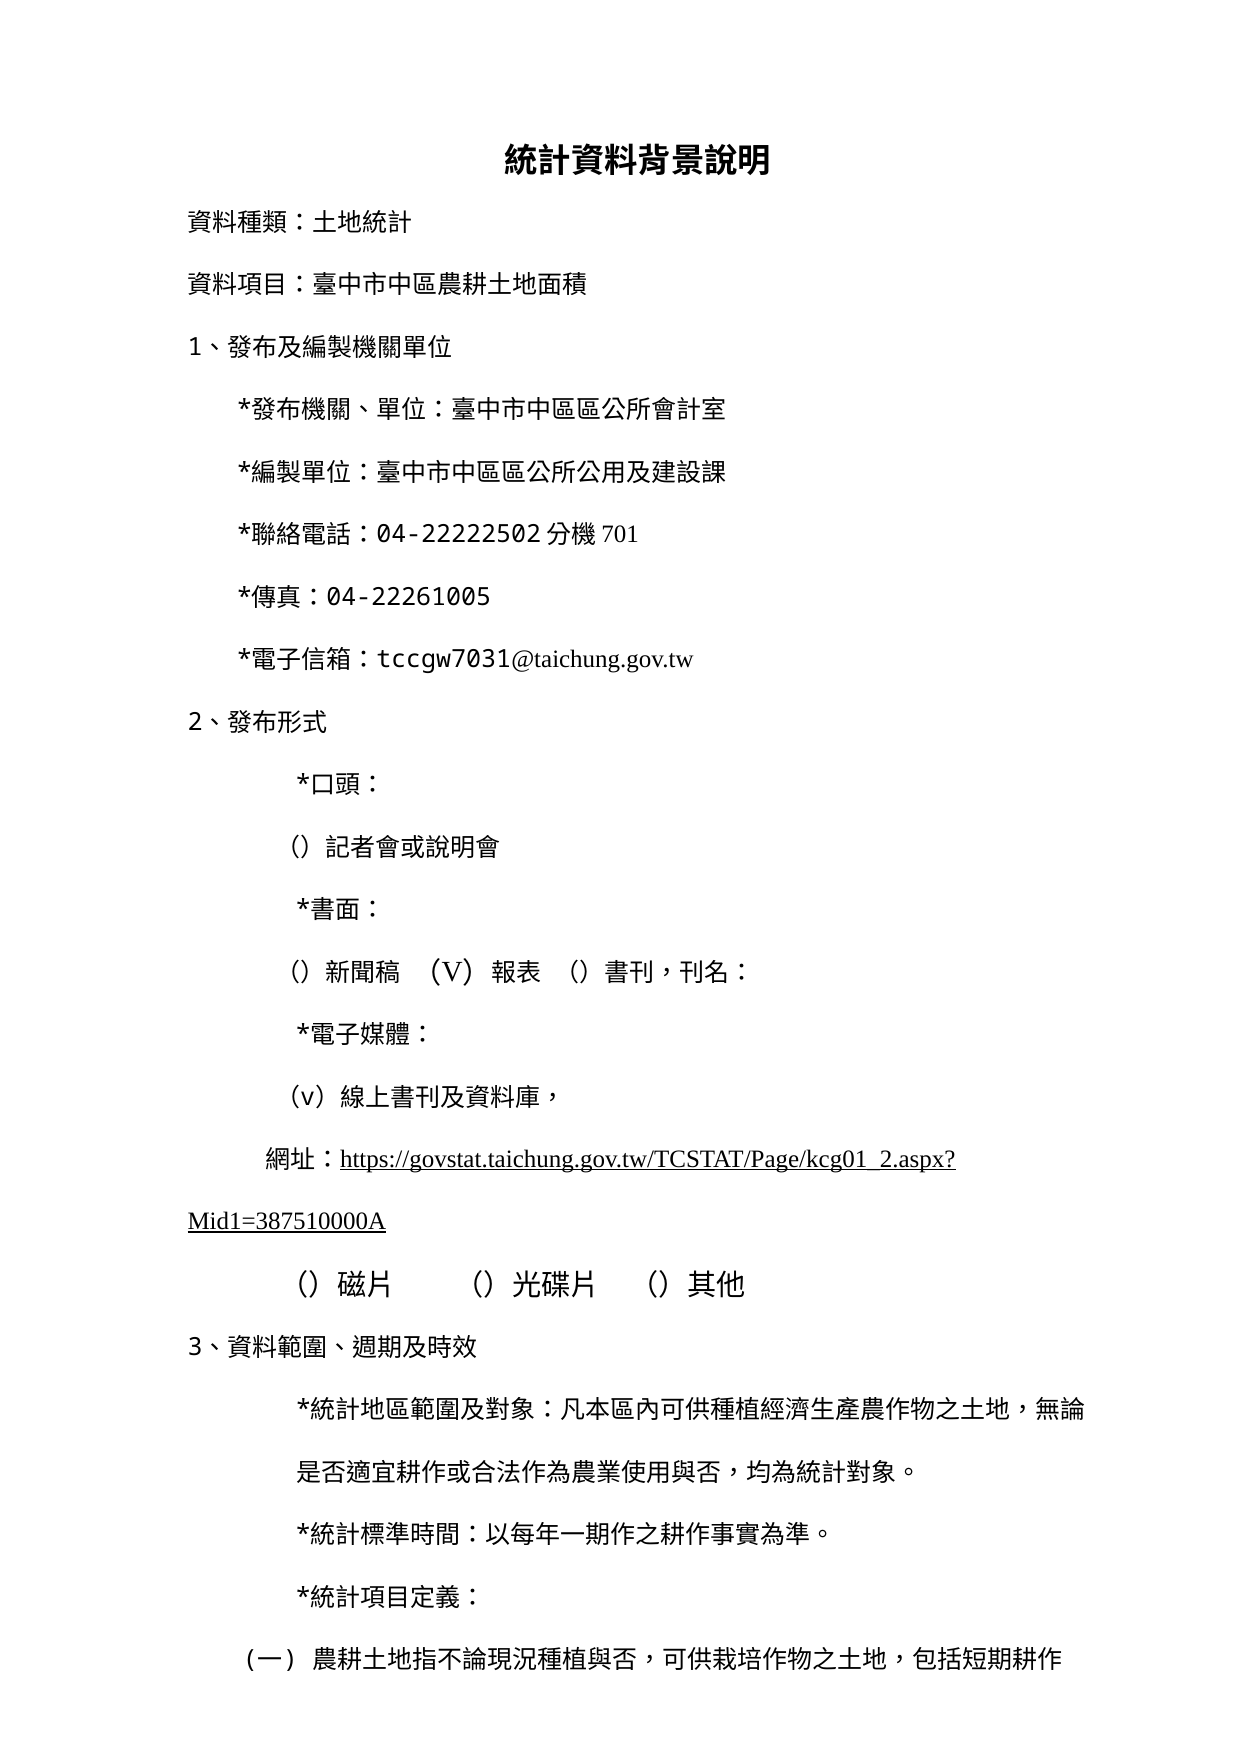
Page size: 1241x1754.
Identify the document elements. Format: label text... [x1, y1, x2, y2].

text 網址：https://govstat.taichung.gov.tw/TCSTAT/Page/kcg01_2.aspx?Mid1=387510000A [187, 1116, 1147, 1241]
list 傳真：04-22261005 [187, 554, 1087, 616]
list 電子信箱：tccgw7031@taichung.gov.tw [187, 616, 1087, 679]
text （）新聞稿 （V）報表 （）書刊，刊名： [187, 929, 1087, 991]
list 統計標準時間：以每年一期作之耕作事實為準。 [237, 1491, 1087, 1554]
list 電子媒體： [237, 991, 1087, 1054]
text (一) 農耕土地指不論現況種植與否，可供栽培作物之土地，包括短期耕作 [243, 1616, 1087, 1679]
list 聯絡電話：04-22222502分機701 [187, 491, 1087, 554]
list 發布機關、單位：臺中市中區區公所會計室 [187, 366, 1087, 429]
text （）記者會或說明會 [187, 804, 1087, 866]
list 發布形式 [187, 679, 1087, 741]
list 發布及編製機關單位 [187, 304, 1087, 366]
list 編製單位：臺中市中區區公所公用及建設課 [187, 429, 1087, 491]
text 統計資料背景說明 [187, 116, 1087, 179]
text 資料種類：土地統計 [187, 179, 1087, 241]
list 統計項目定義： [237, 1554, 1087, 1616]
list 書面： [237, 866, 1087, 929]
text 資料項目：臺中市中區農耕土地面積 [187, 241, 1087, 304]
list 統計地區範圍及對象：凡本區內可供種植經濟生產農作物之土地，無論是否適宜耕作或合法作為農業使用與否，均為統計對象。 [237, 1366, 1087, 1491]
text （）磁片 （）光碟片 （）其他 [250, 1241, 1087, 1304]
list 資料範圍、週期及時效 [187, 1304, 1087, 1366]
text （v）線上書刊及資料庫， [250, 1054, 1147, 1116]
list 口頭： [237, 741, 1087, 804]
